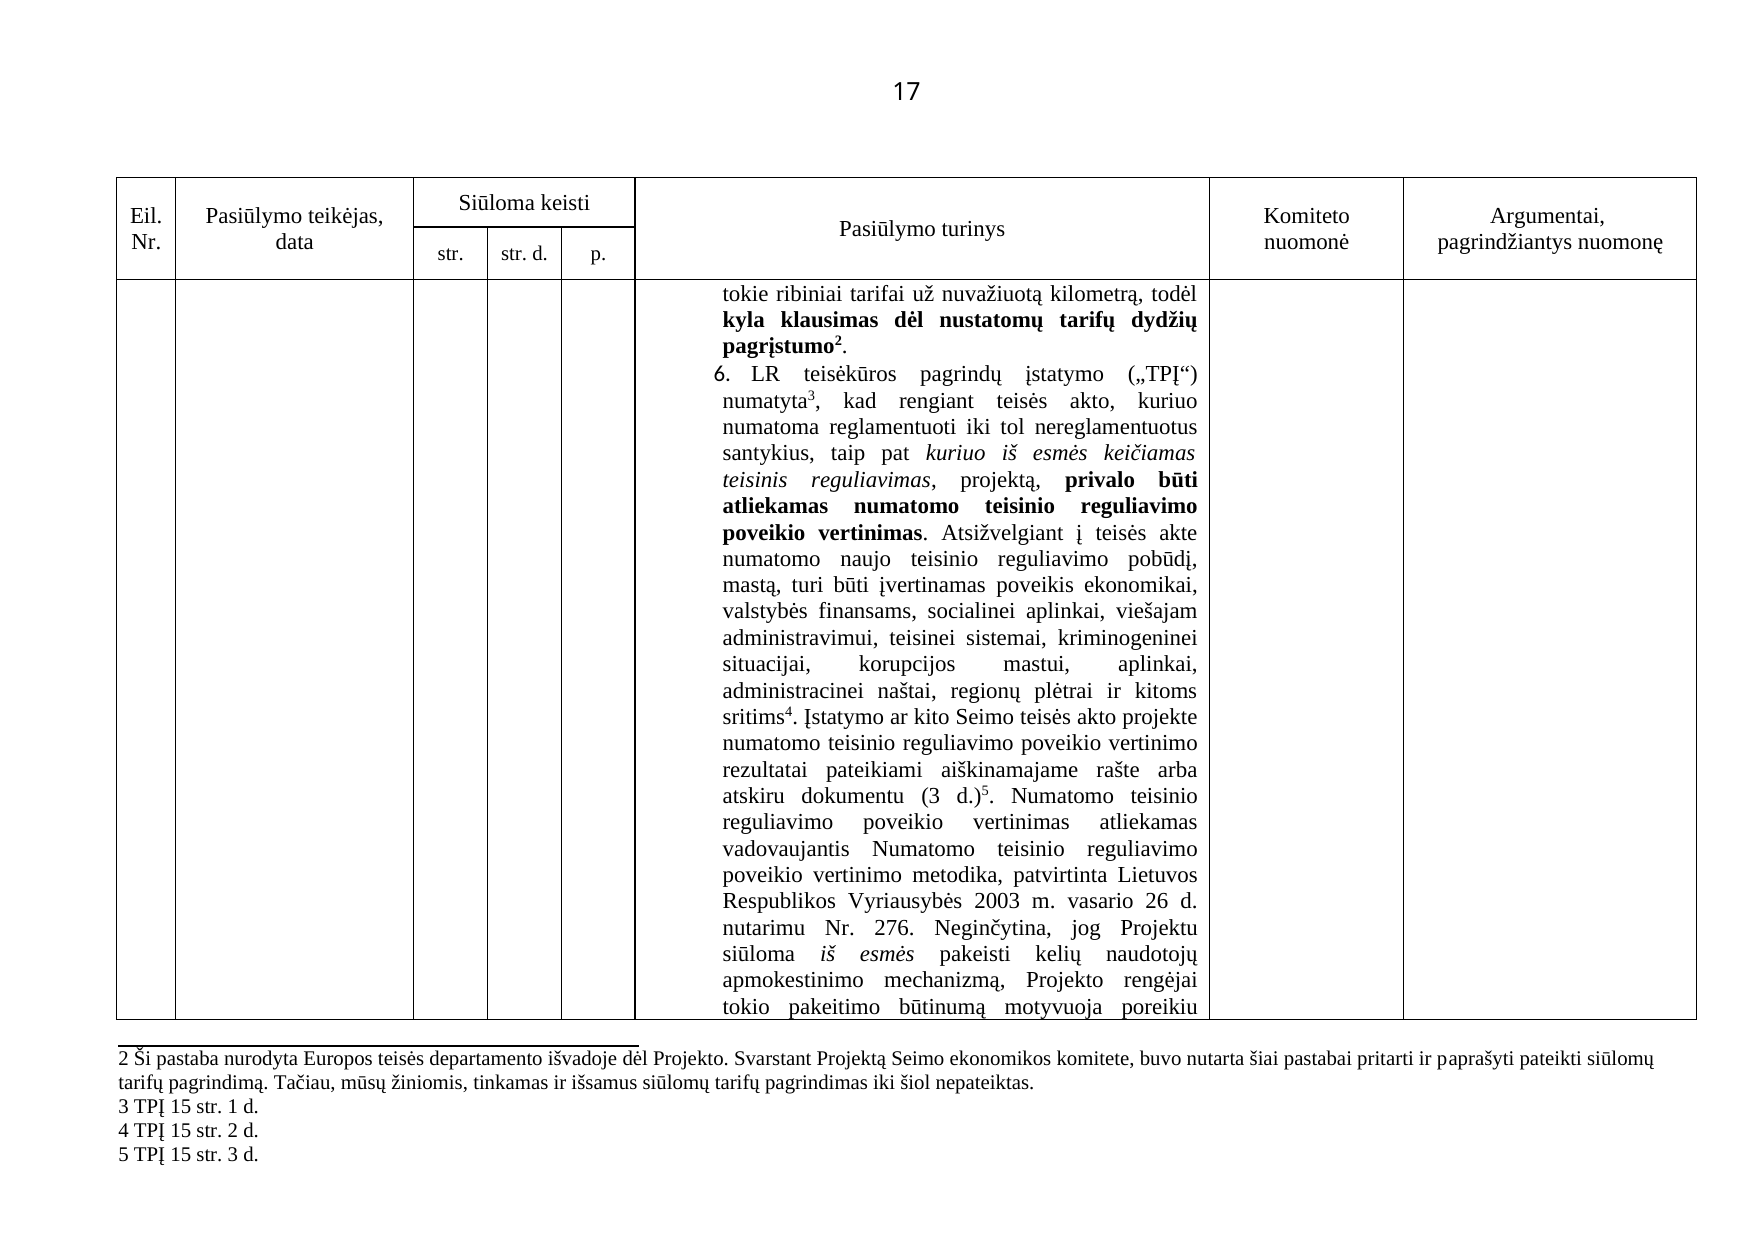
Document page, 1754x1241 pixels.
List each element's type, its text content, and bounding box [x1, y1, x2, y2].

table_header Pasiūlymo teikėjas, data [176, 178, 413, 279]
table_header Pasiūlymo turinys [636, 178, 1209, 279]
table_cell [1404, 280, 1696, 1019]
table_cell [562, 280, 634, 1019]
table_cell [176, 280, 413, 1019]
table_header Argumentai, pagrindžiantys nuomonę [1404, 178, 1696, 279]
table_cell [117, 280, 175, 1019]
table_header Eil. Nr. [117, 178, 175, 279]
table_header Siūloma keisti [414, 178, 634, 226]
table_cell [1210, 280, 1403, 1019]
table_cell p. [562, 228, 634, 279]
table_cell str. d. [488, 228, 561, 279]
table_header Komiteto nuomonė [1210, 178, 1403, 279]
table_cell [414, 280, 487, 1019]
table_cell str. [414, 228, 487, 279]
table_cell [488, 280, 561, 1019]
